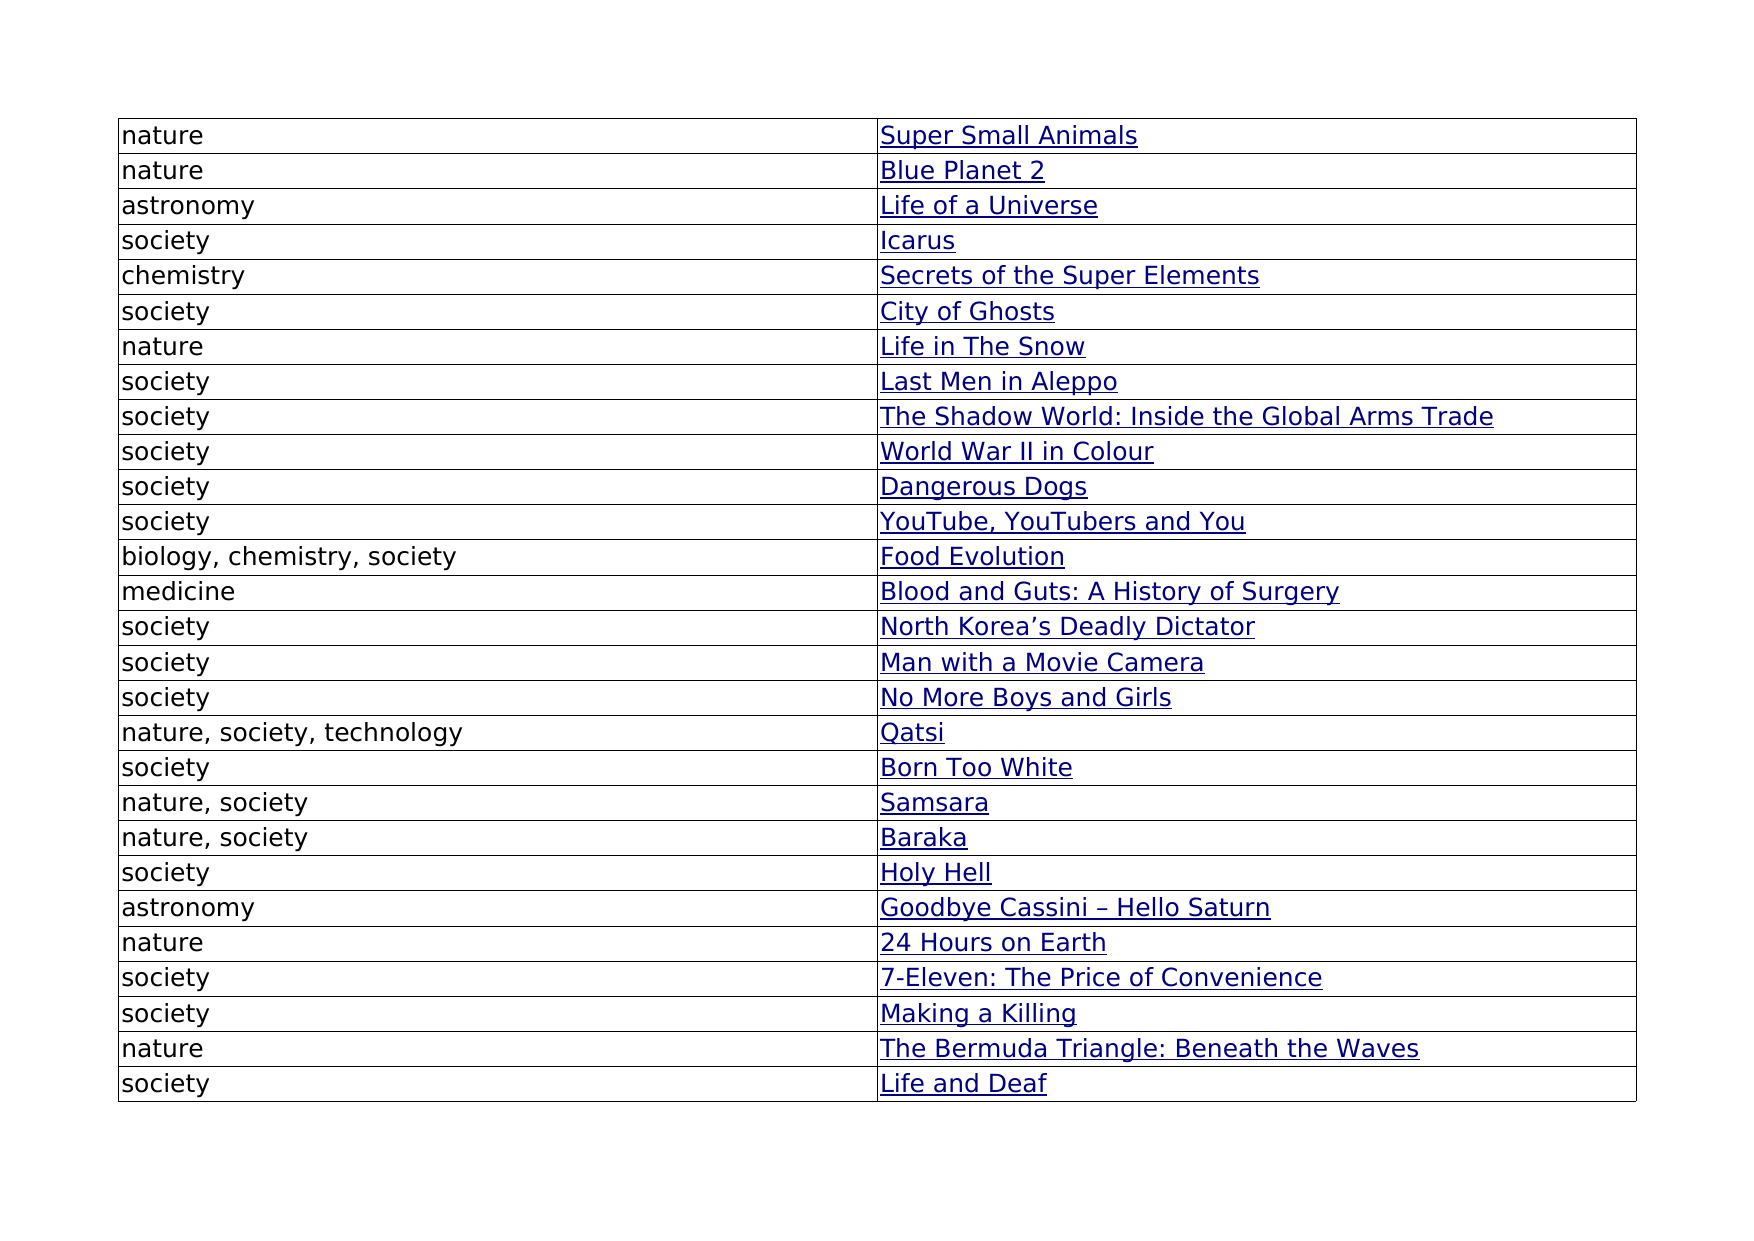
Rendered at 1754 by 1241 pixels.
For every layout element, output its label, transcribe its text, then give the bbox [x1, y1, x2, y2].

table_cell Man with a Movie Camera [878, 646, 1636, 680]
table_cell Blue Planet 2 [878, 154, 1636, 188]
table_cell society [119, 751, 877, 785]
table_cell society [119, 295, 877, 329]
table_cell nature [119, 154, 877, 188]
table_cell Born Too White [878, 751, 1636, 785]
table_cell society [119, 1067, 877, 1101]
table_cell Qatsi [878, 716, 1636, 750]
table_cell society [119, 365, 877, 399]
table_cell Goodbye Cassini – Hello Saturn [878, 891, 1636, 926]
table_cell nature, society, technology [119, 716, 877, 750]
table_cell 24 Hours on Earth [878, 927, 1636, 961]
table_cell The Shadow World: Inside the Global Arms Trade [878, 400, 1636, 434]
table_cell society [119, 646, 877, 680]
table_cell society [119, 435, 877, 469]
table_cell North Korea’s Deadly Dictator [878, 611, 1636, 645]
table_cell Secrets of the Super Elements [878, 260, 1636, 294]
table_cell society [119, 856, 877, 890]
table_cell nature [119, 927, 877, 961]
table_cell nature [119, 1032, 877, 1066]
table_cell society [119, 681, 877, 715]
table_cell nature, society [119, 821, 877, 855]
table_cell Blood and Guts: A History of Surgery [878, 576, 1636, 609]
table_cell society [119, 470, 877, 504]
table_cell biology, chemistry, society [119, 540, 877, 574]
table_cell nature [119, 119, 877, 153]
table_cell Baraka [878, 821, 1636, 855]
table_cell 7-Eleven: The Price of Convenience [878, 962, 1636, 996]
table_cell chemistry [119, 260, 877, 294]
table_cell Holy Hell [878, 856, 1636, 890]
table_cell nature, society [119, 786, 877, 820]
table_cell society [119, 611, 877, 645]
table_cell astronomy [119, 891, 877, 926]
table_cell astronomy [119, 189, 877, 223]
table_cell society [119, 400, 877, 434]
table_cell Life in The Snow [878, 330, 1636, 364]
table_cell Super Small Animals [878, 119, 1636, 153]
table_cell society [119, 962, 877, 996]
table_cell World War II in Colour [878, 435, 1636, 469]
table_cell City of Ghosts [878, 295, 1636, 329]
table_cell nature [119, 330, 877, 364]
table_cell Food Evolution [878, 540, 1636, 574]
table_cell medicine [119, 576, 877, 609]
table_cell Last Men in Aleppo [878, 365, 1636, 399]
table_cell Life of a Universe [878, 189, 1636, 223]
table_cell society [119, 225, 877, 258]
table_cell No More Boys and Girls [878, 681, 1636, 715]
table_cell The Bermuda Triangle: Beneath the Waves [878, 1032, 1636, 1066]
table_cell Making a Killing [878, 997, 1636, 1031]
table_cell Life and Deaf [878, 1067, 1636, 1101]
table_cell Dangerous Dogs [878, 470, 1636, 504]
table_cell society [119, 505, 877, 539]
table_cell YouTube, YouTubers and You [878, 505, 1636, 539]
table_cell Samsara [878, 786, 1636, 820]
table_cell society [119, 997, 877, 1031]
table_cell Icarus [878, 225, 1636, 258]
